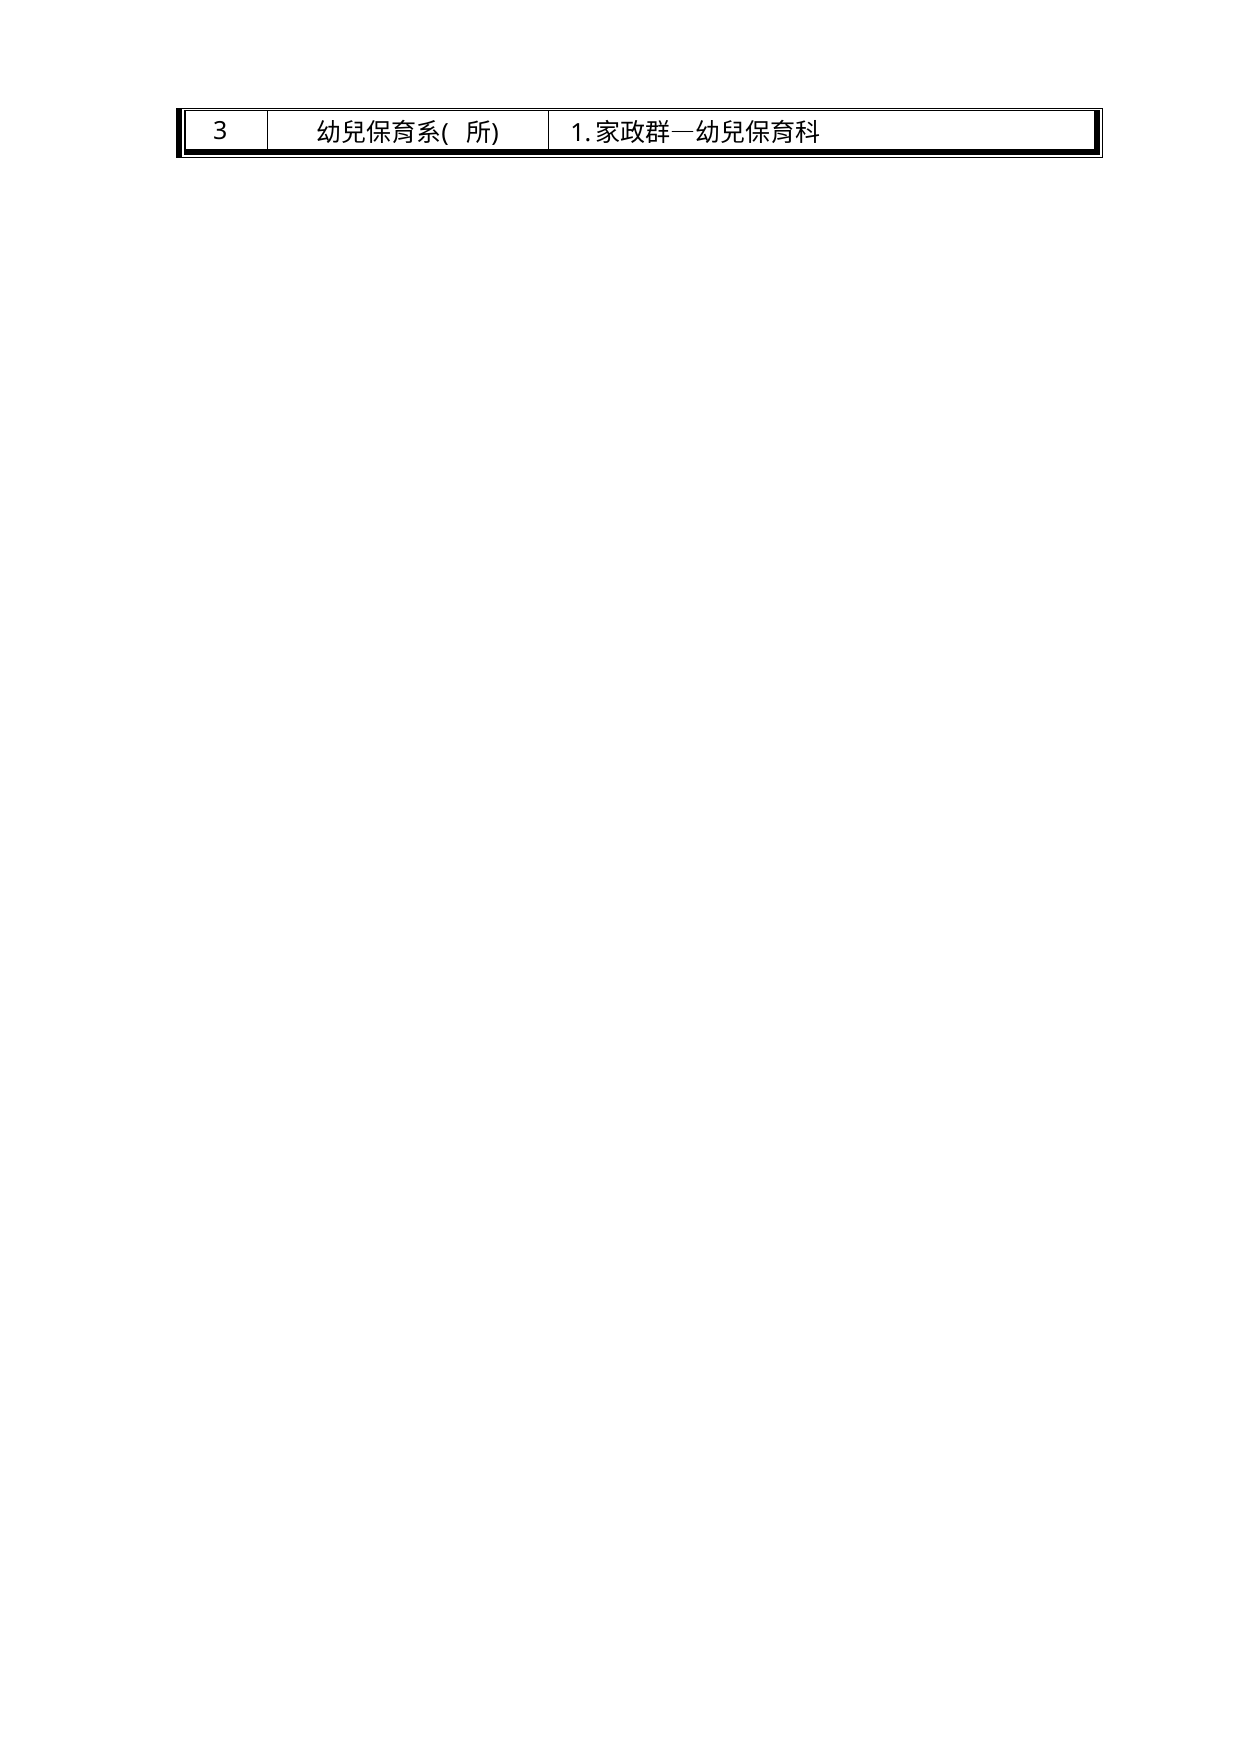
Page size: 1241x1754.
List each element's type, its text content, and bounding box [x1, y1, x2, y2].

table_cell 1.家政群—幼兒保育科 [549, 111, 1094, 149]
table_cell 3 [186, 111, 267, 149]
table_cell 幼兒保育系(所) [268, 111, 548, 149]
